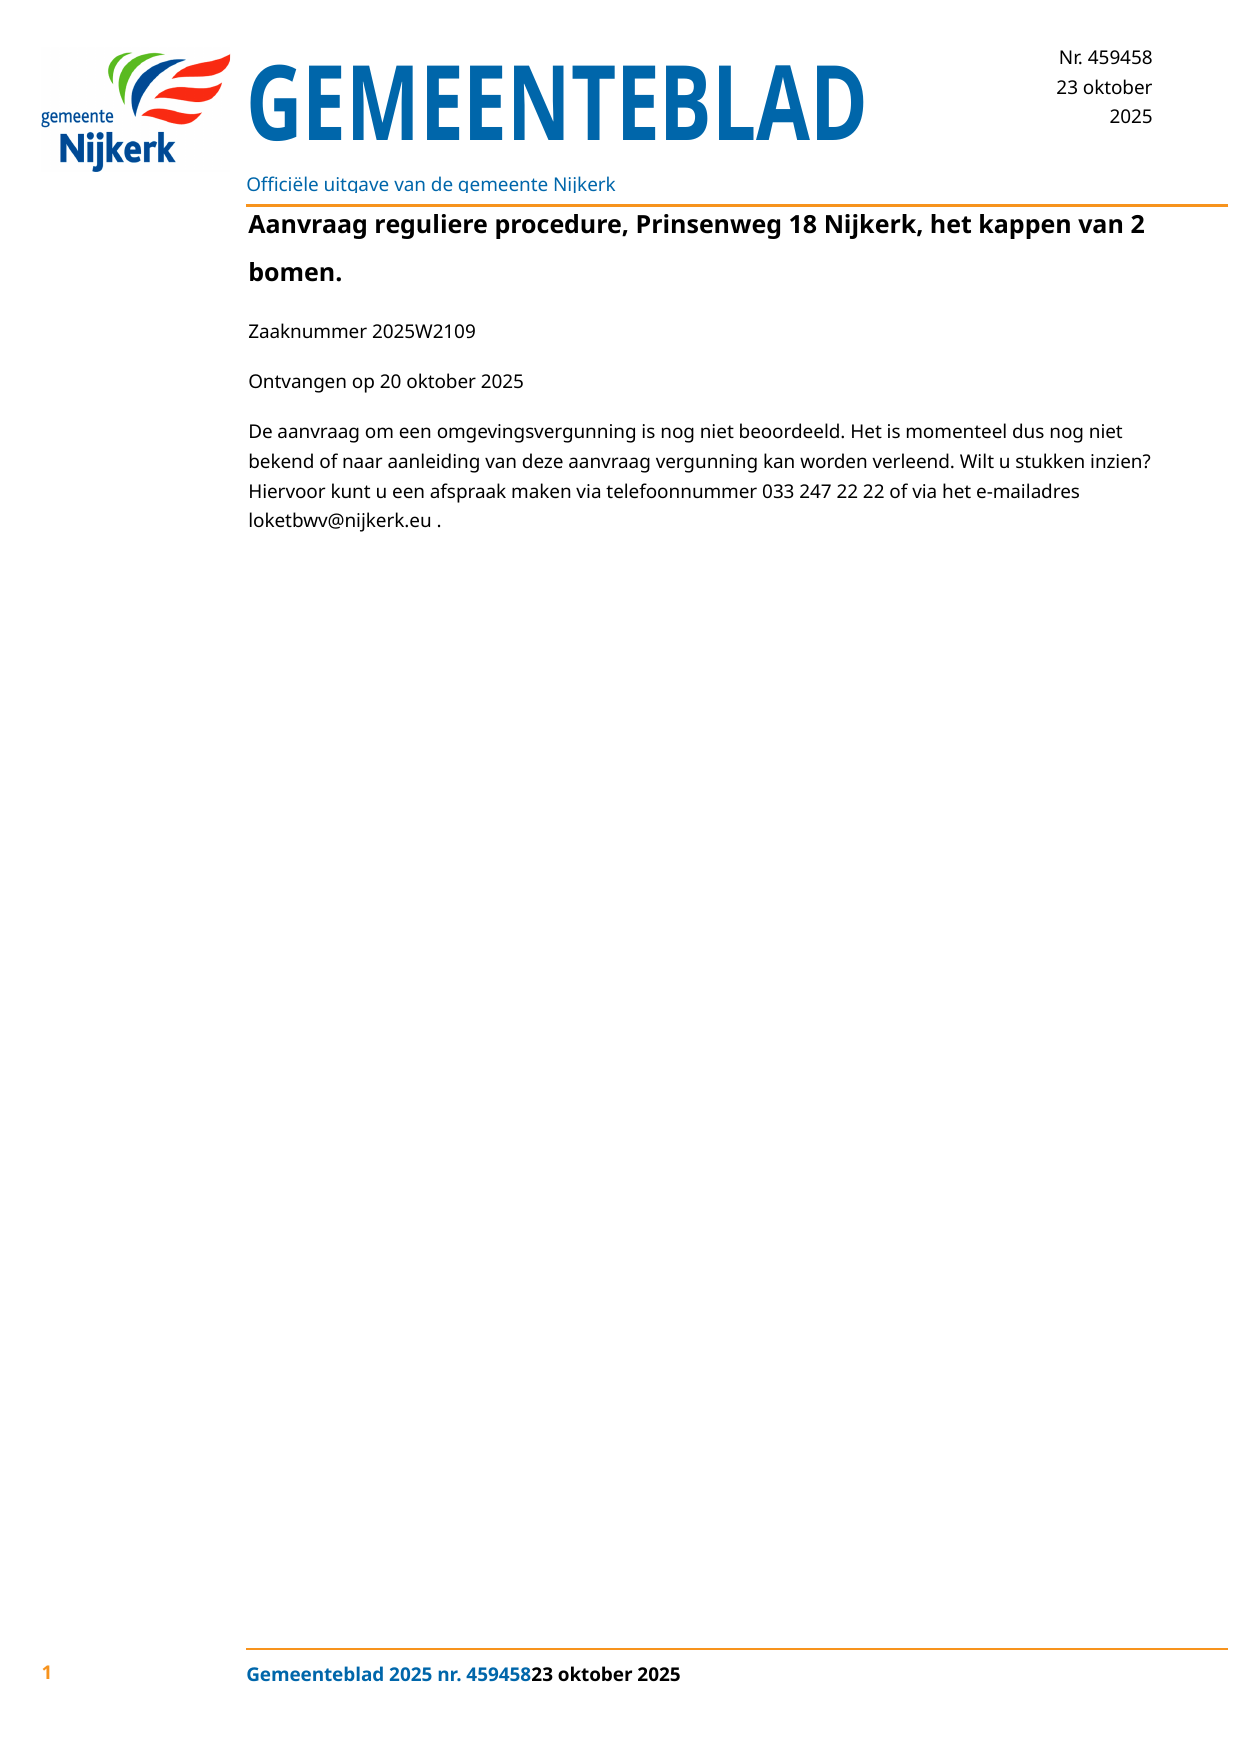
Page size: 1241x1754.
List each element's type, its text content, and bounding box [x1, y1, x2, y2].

picture [41, 47, 231, 172]
text Ontvangen op 20 oktober 2025 [248, 368, 1152, 394]
text Zaaknummer 2025W2109 [248, 318, 1152, 344]
text Aanvraag reguliere procedure, Prinsenweg 18 Nijkerk, het kappen van 2 bomen. [248, 207, 1152, 288]
text De aanvraag om een omgevingsvergunning is nog niet beoordeeld. Het is momenteel dus nog niet bekend of naar aanleiding van deze aanvraag vergunning kan worden verleend. Wilt u stukken inzien? Hiervoor kunt u een afspraak maken via telefoonnummer 033 247 22 22 of via het e-mailadres loketbwv@nijkerk.eu . [248, 419, 1152, 533]
